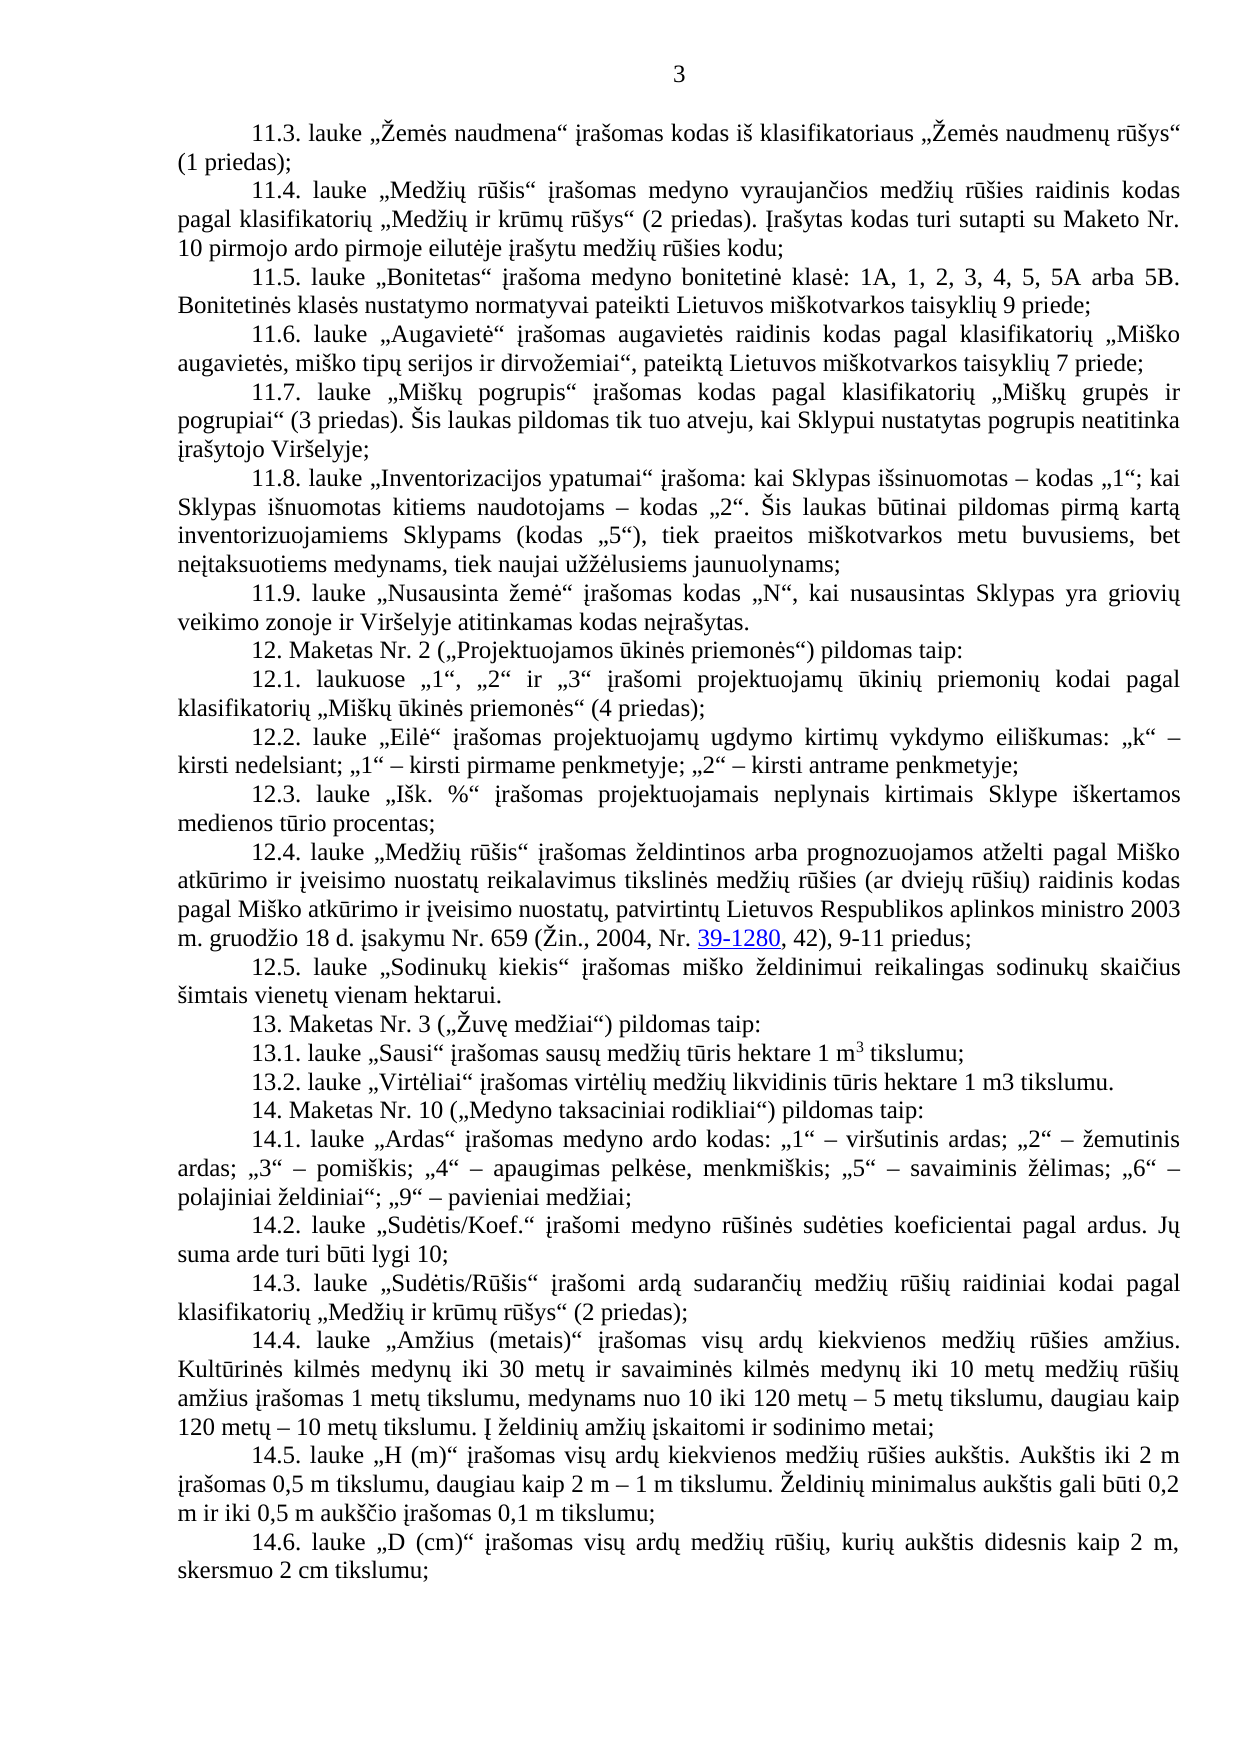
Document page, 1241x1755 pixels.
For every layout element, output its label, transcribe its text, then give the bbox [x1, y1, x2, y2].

text 12.2. lauke „Eilė“ įrašomas projektuojamų ugdymo kirtimų vykdymo eiliškumas: „k“ – kirsti nedelsiant; „1“ – kirsti pirmame penkmetyje; „2“ – kirsti antrame penkmetyje; [177, 722, 1181, 779]
text 14.1. lauke „Ardas“ įrašomas medyno ardo kodas: „1“ – viršutinis ardas; „2“ – žemutinis ardas; „3“ – pomiškis; „4“ – apaugimas pelkėse, menkmiškis; „5“ – savaiminis žėlimas; „6“ – polajiniai želdiniai“; „9“ – pavieniai medžiai; [177, 1124, 1181, 1211]
text 14.4. lauke „Amžius (metais)“ įrašomas visų ardų kiekvienos medžių rūšies amžius. Kultūrinės kilmės medynų iki 30 metų ir savaiminės kilmės medynų iki 10 metų medžių rūšių amžius įrašomas 1 metų tikslumu, medynams nuo 10 iki 120 metų – 5 metų tikslumu, daugiau kaip 120 metų – 10 metų tikslumu. Į želdinių amžių įskaitomi ir sodinimo metai; [177, 1326, 1181, 1441]
text 12.3. lauke „Išk. %“ įrašomas projektuojamais neplynais kirtimais Sklype iškertamos medienos tūrio procentas; [177, 779, 1181, 837]
text 11.4. lauke „Medžių rūšis“ įrašomas medyno vyraujančios medžių rūšies raidinis kodas pagal klasifikatorių „Medžių ir krūmų rūšys“ (2 priedas). Įrašytas kodas turi sutapti su Maketo Nr. 10 pirmojo ardo pirmoje eilutėje įrašytu medžių rūšies kodu; [177, 176, 1181, 262]
text 12. Maketas Nr. 2 („Projektuojamos ūkinės priemonės“) pildomas taip: [177, 636, 1181, 664]
text 11.7. lauke „Miškų pogrupis“ įrašomas kodas pagal klasifikatorių „Miškų grupės ir pogrupiai“ (3 priedas). Šis laukas pildomas tik tuo atveju, kai Sklypui nustatytas pogrupis neatitinka įrašytojo Viršelyje; [177, 377, 1181, 463]
text 14. Maketas Nr. 10 („Medyno taksaciniai rodikliai“) pildomas taip: [177, 1096, 1181, 1124]
text 12.1. laukuose „1“, „2“ ir „3“ įrašomi projektuojamų ūkinių priemonių kodai pagal klasifikatorių „Miškų ūkinės priemonės“ (4 priedas); [177, 664, 1181, 722]
text 14.6. lauke „D (cm)“ įrašomas visų ardų medžių rūšių, kurių aukštis didesnis kaip 2 m, skersmuo 2 cm tikslumu; [177, 1527, 1181, 1584]
text 14.2. lauke „Sudėtis/Koef.“ įrašomi medyno rūšinės sudėties koeficientai pagal ardus. Jų suma arde turi būti lygi 10; [177, 1211, 1181, 1268]
text 11.9. lauke „Nusausinta žemė“ įrašomas kodas „N“, kai nusausintas Sklypas yra griovių veikimo zonoje ir Viršelyje atitinkamas kodas neįrašytas. [177, 578, 1181, 636]
text 11.3. lauke „Žemės naudmena“ įrašomas kodas iš klasifikatoriaus „Žemės naudmenų rūšys“ (1 priedas); [177, 118, 1181, 176]
text 14.3. lauke „Sudėtis/Rūšis“ įrašomi ardą sudarančių medžių rūšių raidiniai kodai pagal klasifikatorių „Medžių ir krūmų rūšys“ (2 priedas); [177, 1268, 1181, 1326]
text 11.6. lauke „Augavietė“ įrašomas augavietės raidinis kodas pagal klasifikatorių „Miško augavietės, miško tipų serijos ir dirvožemiai“, pateiktą Lietuvos miškotvarkos taisyklių 7 priede; [177, 319, 1181, 377]
text 13.2. lauke „Virtėliai“ įrašomas virtėlių medžių likvidinis tūris hektare 1 m3 tikslumu. [177, 1067, 1181, 1096]
text 12.5. lauke „Sodinukų kiekis“ įrašomas miško želdinimui reikalingas sodinukų skaičius šimtais vienetų vienam hektarui. [177, 952, 1181, 1009]
text 13. Maketas Nr. 3 („Žuvę medžiai“) pildomas taip: [177, 1009, 1181, 1038]
text 14.5. lauke „H (m)“ įrašomas visų ardų kiekvienos medžių rūšies aukštis. Aukštis iki 2 m įrašomas 0,5 m tikslumu, daugiau kaip 2 m – 1 m tikslumu. Želdinių minimalus aukštis gali būti 0,2 m ir iki 0,5 m aukščio įrašomas 0,1 m tikslumu; [177, 1441, 1181, 1527]
text 13.1. lauke „Sausi“ įrašomas sausų medžių tūris hektare 1 m3 tikslumu; [177, 1038, 1181, 1067]
text 11.8. lauke „Inventorizacijos ypatumai“ įrašoma: kai Sklypas išsinuomotas – kodas „1“; kai Sklypas išnuomotas kitiems naudotojams – kodas „2“. Šis laukas būtinai pildomas pirmą kartą inventorizuojamiems Sklypams (kodas „5“), tiek praeitos miškotvarkos metu buvusiems, bet neįtaksuotiems medynams, tiek naujai užžėlusiems jaunuolynams; [177, 463, 1181, 578]
text 12.4. lauke „Medžių rūšis“ įrašomas želdintinos arba prognozuojamos atželti pagal Miško atkūrimo ir įveisimo nuostatų reikalavimus tikslinės medžių rūšies (ar dviejų rūšių) raidinis kodas pagal Miško atkūrimo ir įveisimo nuostatų, patvirtintų Lietuvos Respublikos aplinkos ministro 2003 m. gruodžio 18 d. įsakymu Nr. 659 (Žin., 2004, Nr. 39-1280, 42), 9-11 priedus; [177, 837, 1181, 952]
text 11.5. lauke „Bonitetas“ įrašoma medyno bonitetinė klasė: 1A, 1, 2, 3, 4, 5, 5A arba 5B. Bonitetinės klasės nustatymo normatyvai pateikti Lietuvos miškotvarkos taisyklių 9 priede; [177, 262, 1181, 319]
